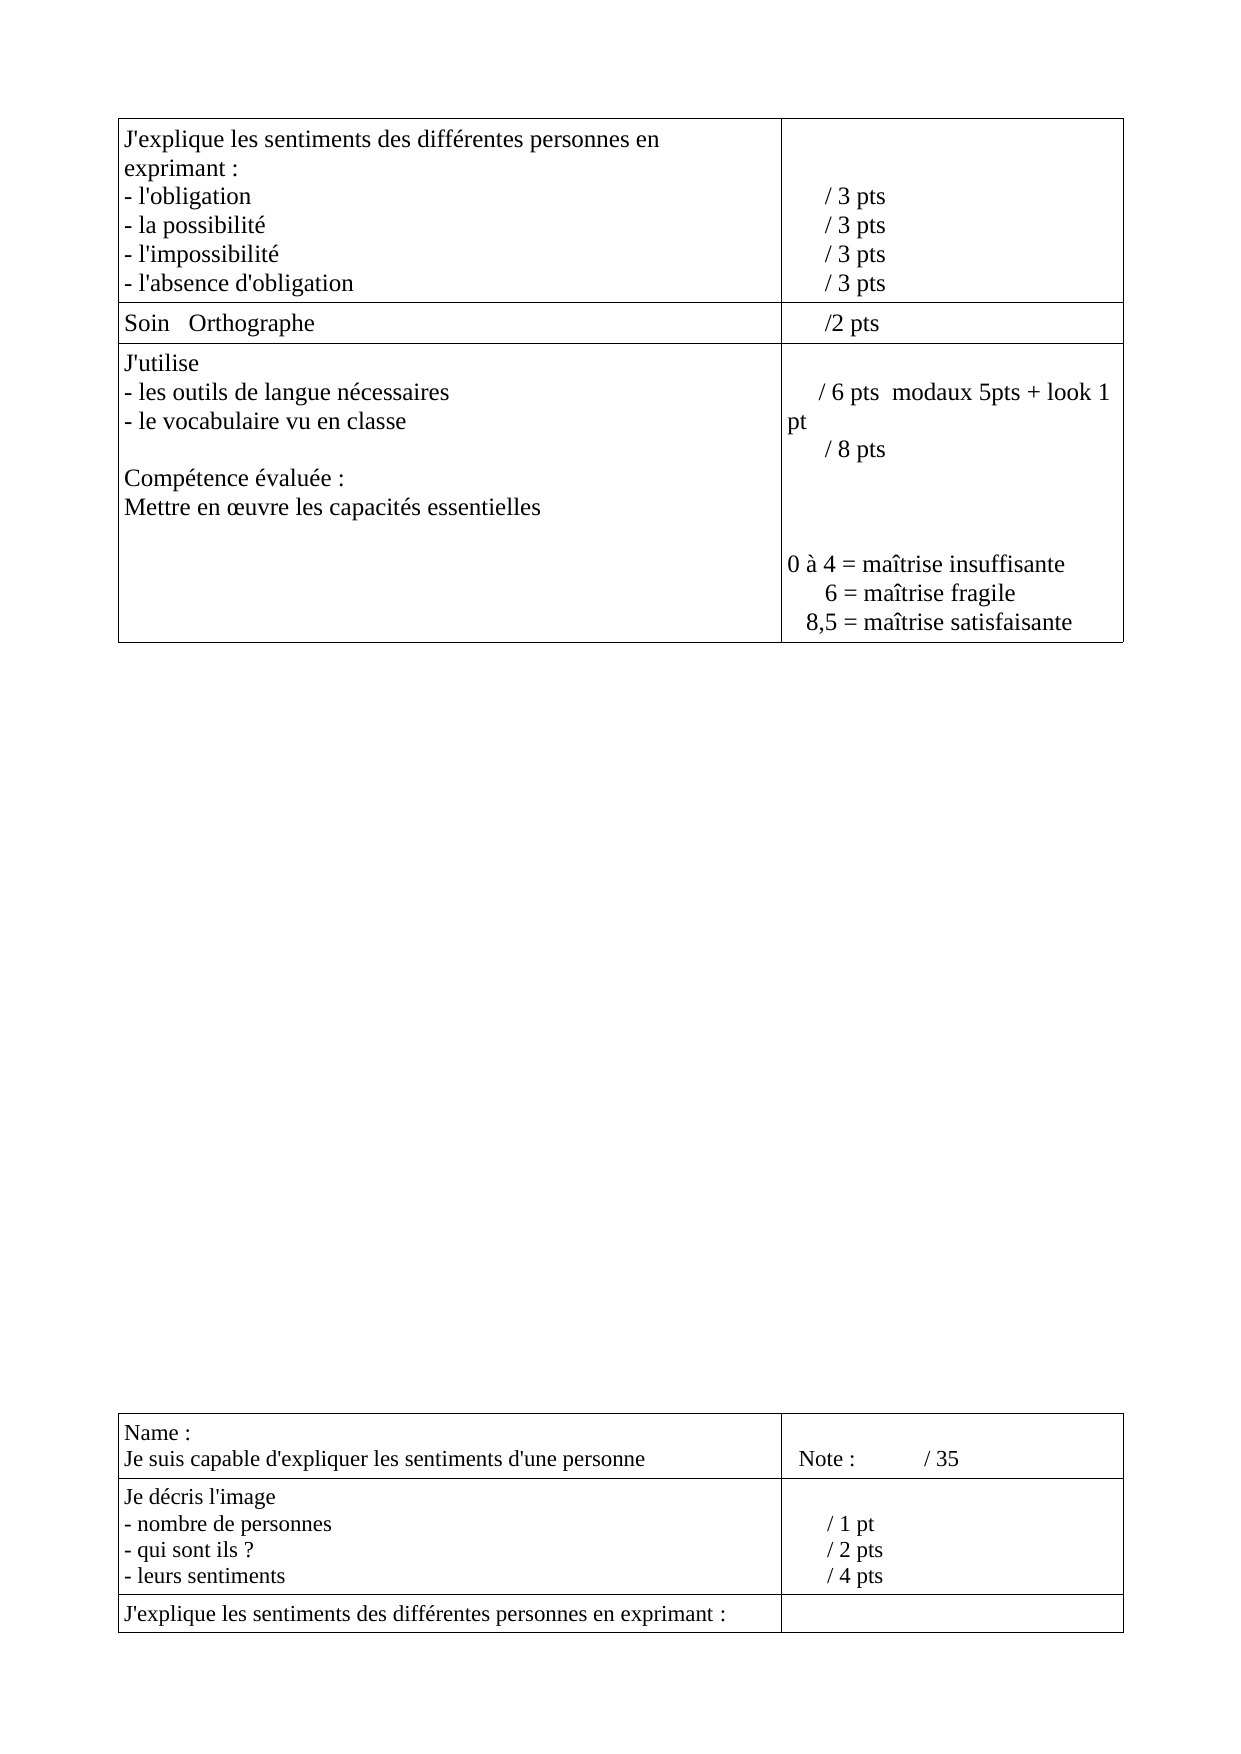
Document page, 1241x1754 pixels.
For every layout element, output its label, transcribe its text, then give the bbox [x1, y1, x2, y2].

table_cell / 3 pts / 3 pts / 3 pts / 3 pts [782, 119, 1123, 302]
table_cell J'explique les sentiments des différentes personnes en exprimant : - l'obligation - la possibilité - l'impossibilité - l'absence d'obligation [119, 119, 781, 302]
table_cell Soin Orthographe [119, 303, 781, 342]
table_cell [782, 1595, 1123, 1632]
table_header Name : Je suis capable d'expliquer les sentiments d'une personne [119, 1414, 781, 1477]
table_cell J'explique les sentiments des différentes personnes en exprimant : [119, 1595, 781, 1632]
table_header Note : / 35 [782, 1414, 1123, 1477]
table_cell / 1 pt / 2 pts / 4 pts [782, 1479, 1123, 1594]
table_cell /2 pts [782, 303, 1123, 342]
table_cell Je décris l'image - nombre de personnes - qui sont ils ? - leurs sentiments [119, 1479, 781, 1594]
table_cell J'utilise - les outils de langue nécessaires - le vocabulaire vu en classe Compétence évaluée : Mettre en œuvre les capacités essentielles [119, 344, 781, 642]
table_cell / 6 pts modaux 5pts + look 1 pt / 8 pts 0 à 4 = maîtrise insuffisante 6 = maîtrise fragile 8,5 = maîtrise satisfaisante [782, 344, 1123, 642]
